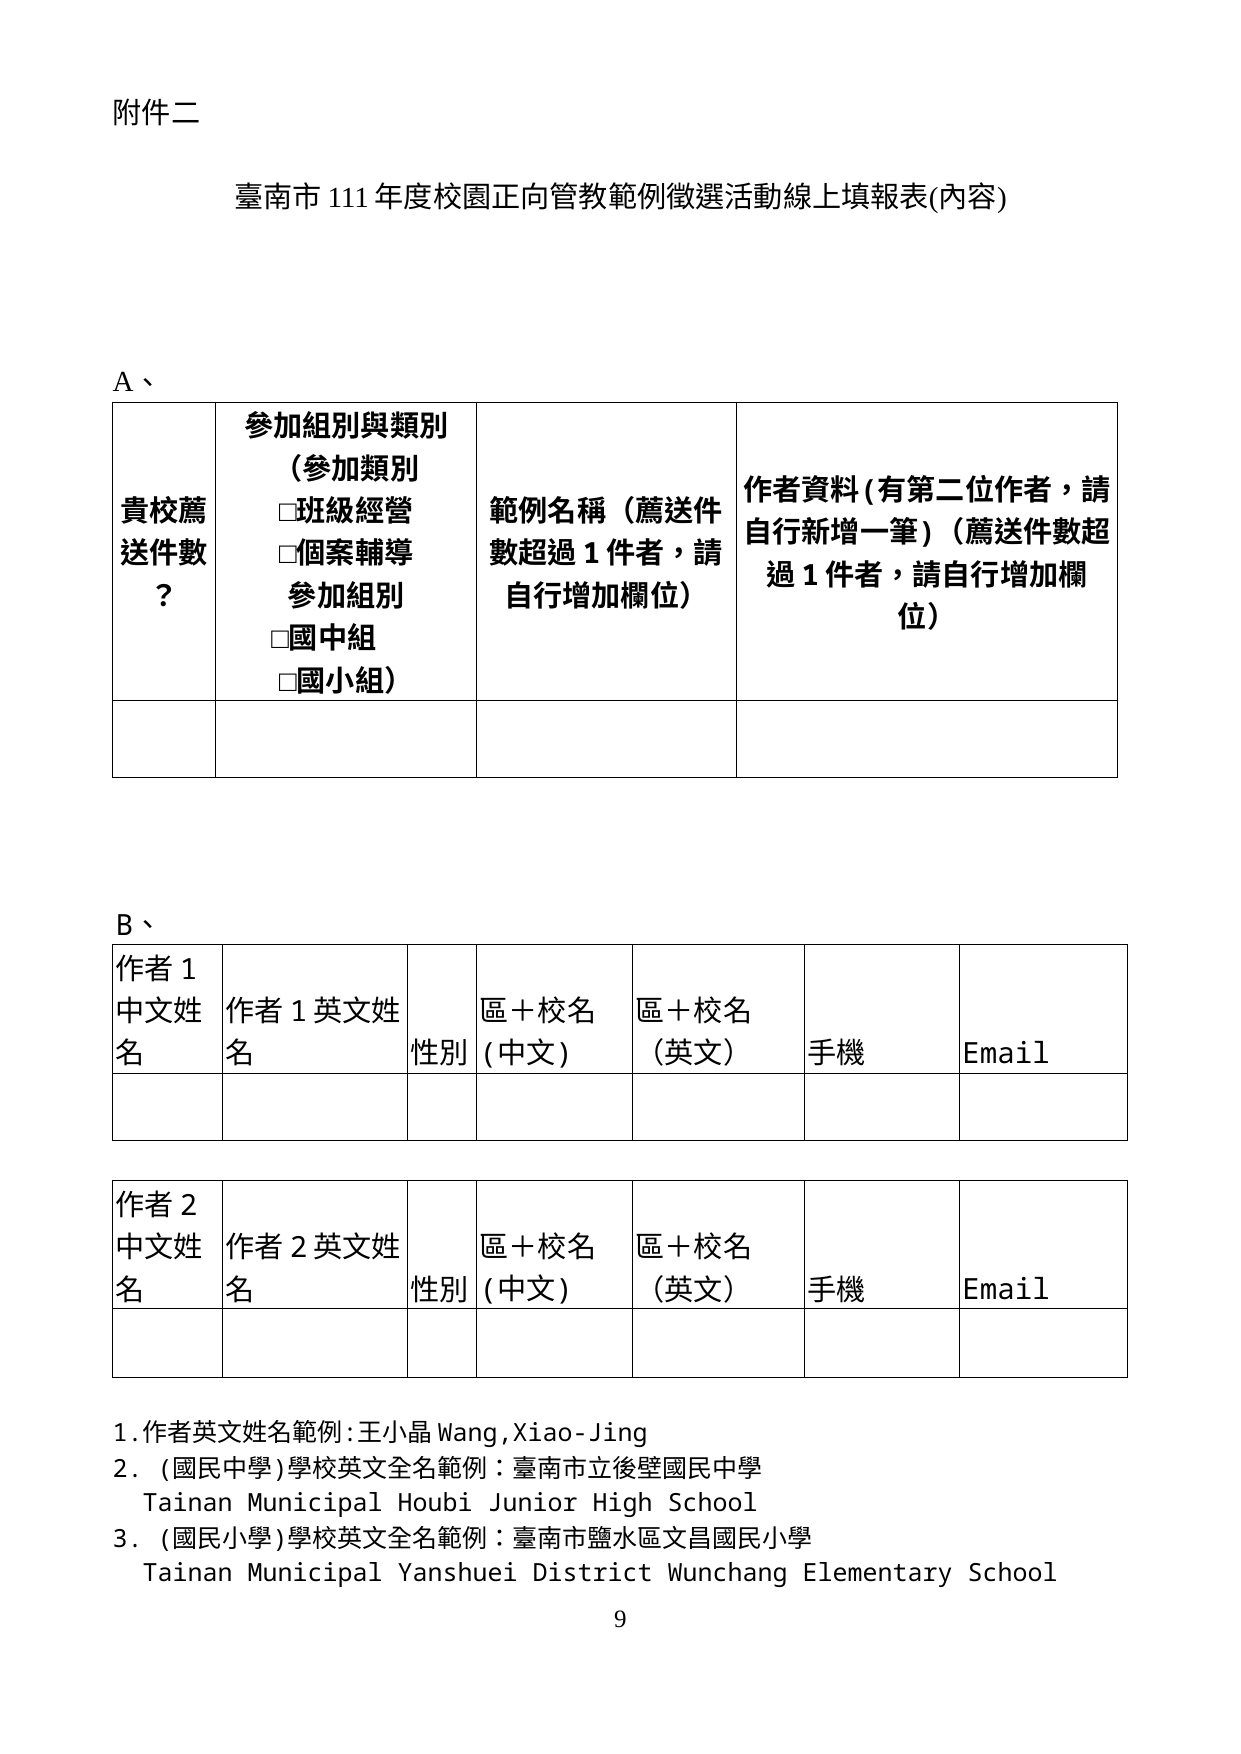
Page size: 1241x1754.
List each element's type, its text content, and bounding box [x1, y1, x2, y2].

table_header 範例名稱（薦送件數超過1件者，請自行增加欄位） [477, 403, 736, 699]
table_cell [477, 701, 736, 777]
table_header B、 [113, 902, 222, 944]
table_cell [633, 1309, 804, 1377]
text 臺南市111年度校園正向管教範例徵選活動線上填報表(內容) [112, 173, 1128, 216]
table_header 作者資料(有第二位作者，請自行新增一筆)（薦送件數超過1件者，請自行增加欄位） [737, 403, 1117, 699]
text A、 [112, 339, 1128, 402]
table_cell [216, 701, 476, 777]
table_cell 手機 [805, 1181, 959, 1308]
table_cell [804, 1141, 959, 1180]
table_cell 區＋校名 （英文） [633, 945, 804, 1072]
table_cell [633, 1074, 804, 1139]
table_cell 性別 [408, 945, 476, 1072]
text 2. (國民中學)學校英文全名範例：臺南市立後壁國民中學 [112, 1448, 1128, 1485]
table_cell 區＋校名 (中文) [477, 945, 632, 1072]
table_cell 區＋校名 （英文） [633, 1181, 804, 1308]
text 1.作者英文姓名範例:王小晶Wang,Xiao-Jing [112, 1412, 1128, 1448]
table_cell [960, 1309, 1127, 1377]
table_cell 手機 [805, 945, 959, 1072]
table_cell [113, 701, 215, 777]
table_cell [477, 1309, 632, 1377]
table_cell [476, 1141, 632, 1180]
table_cell [737, 701, 1117, 777]
table_cell [113, 1141, 222, 1180]
table_cell 作者2中文姓名 [113, 1181, 222, 1308]
table_cell [960, 1074, 1127, 1139]
table_cell [805, 1309, 959, 1377]
table_header [223, 902, 407, 944]
table_cell Email [960, 945, 1127, 1072]
text 附件二 [112, 89, 1128, 132]
table_cell [223, 1074, 407, 1139]
table_cell [633, 1141, 804, 1180]
table_header [633, 902, 804, 944]
table_header [804, 902, 959, 944]
table_cell [408, 1309, 476, 1377]
table_cell [113, 1309, 222, 1377]
text Tainan Municipal Houbi Junior High School [112, 1485, 1128, 1519]
table_cell 作者1中文姓名 [113, 945, 222, 1072]
table_cell 作者2英文姓名 [223, 1181, 407, 1308]
table_cell [805, 1074, 959, 1139]
table_cell [223, 1141, 407, 1180]
table_header [476, 902, 632, 944]
text Tainan Municipal Yanshuei District Wunchang Elementary School [112, 1555, 1128, 1589]
table_cell [477, 1074, 632, 1139]
text 3. (國民小學)學校英文全名範例：臺南市鹽水區文昌國民小學 [112, 1519, 1128, 1555]
table_cell [959, 1141, 1128, 1180]
table_cell 性別 [408, 1181, 476, 1308]
table_cell Email [960, 1181, 1127, 1308]
table_cell [407, 1141, 476, 1180]
table_cell 區＋校名 (中文) [477, 1181, 632, 1308]
table_cell [113, 1074, 222, 1139]
table_header [959, 902, 1128, 944]
table_header 貴校薦送件數 ？ [113, 403, 215, 699]
table_cell 作者1英文姓名 [223, 945, 407, 1072]
table_header [407, 902, 476, 944]
table_cell [223, 1309, 407, 1377]
table_cell [408, 1074, 476, 1139]
table_header 參加組別與類別（參加類別 □班級經營 □個案輔導 參加組別 □國中組 □國小組） [216, 403, 476, 699]
